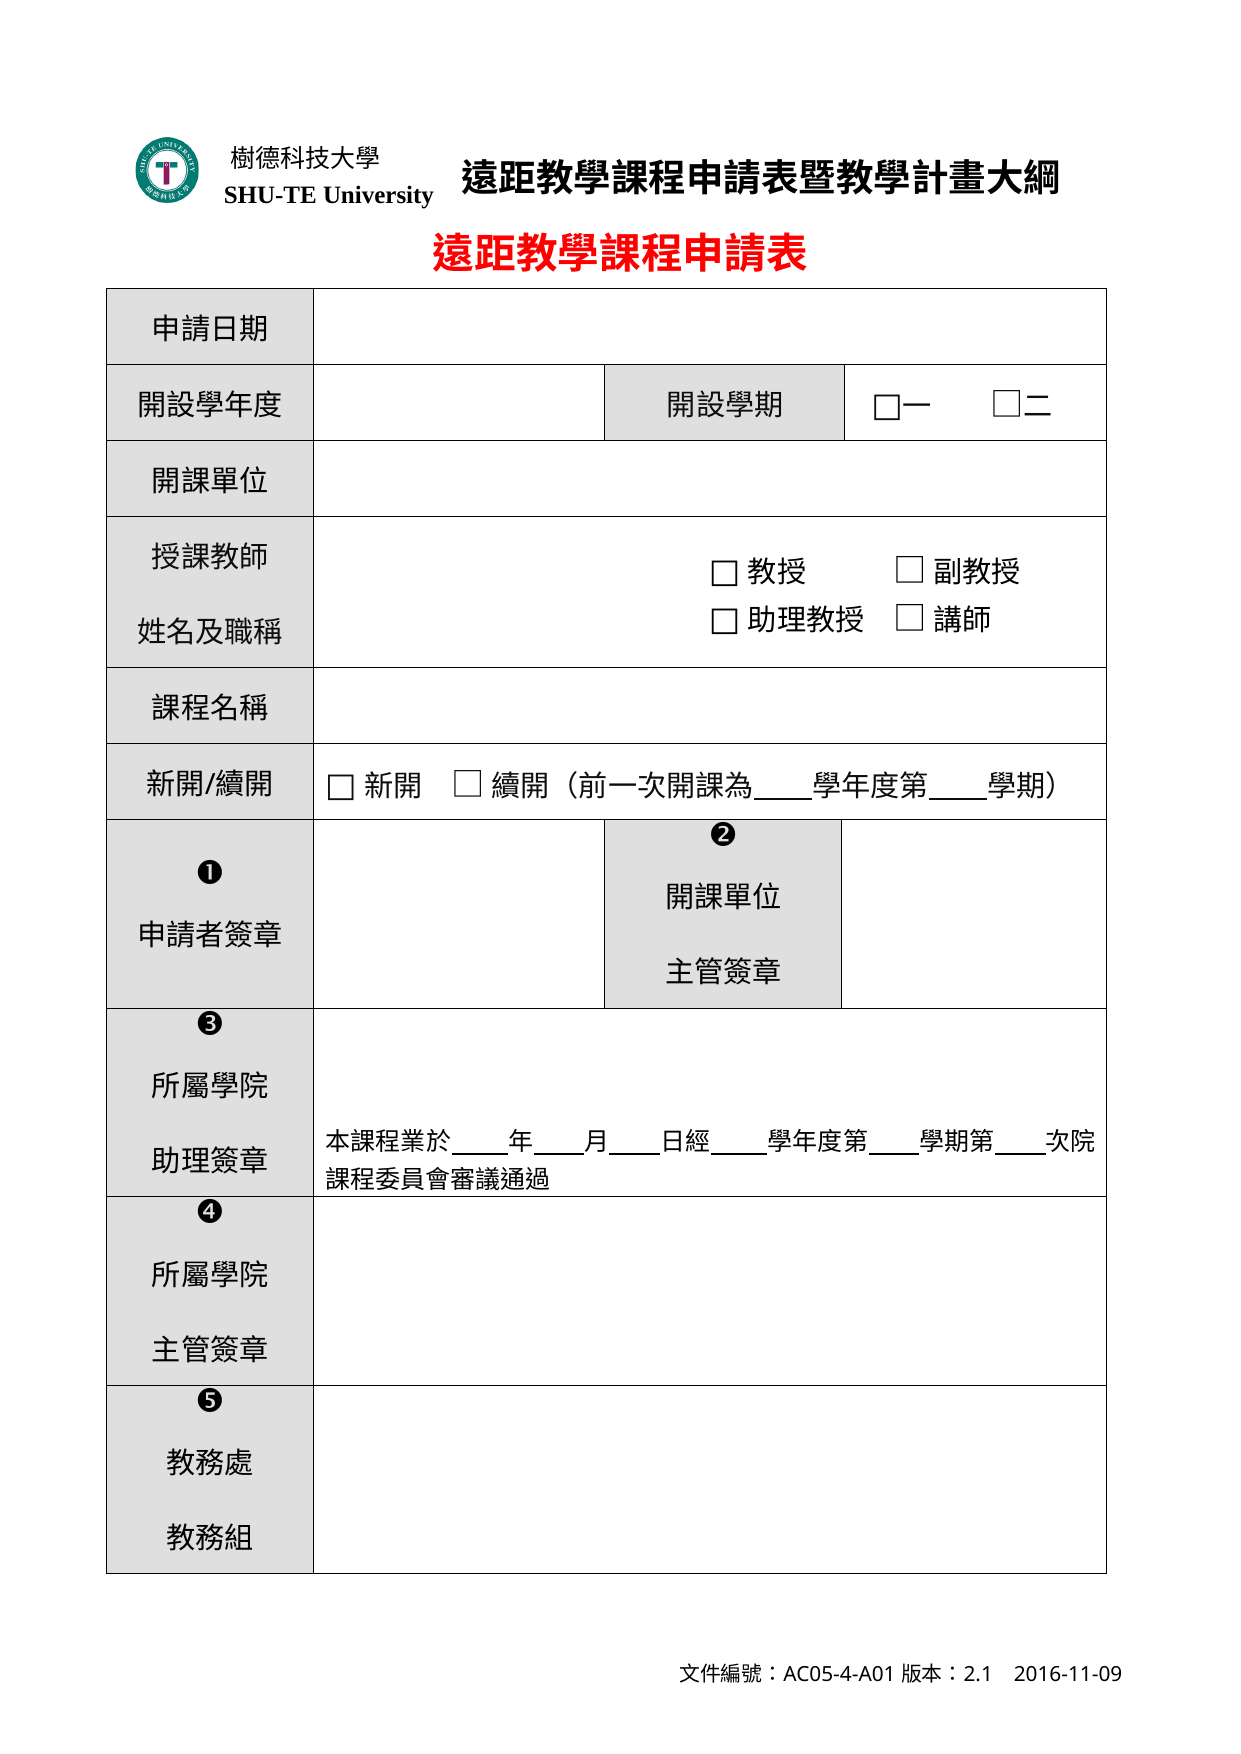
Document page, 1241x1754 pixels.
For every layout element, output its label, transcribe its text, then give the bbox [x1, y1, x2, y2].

table_cell  教務處 教務組 [107, 1386, 313, 1573]
table_header [314, 289, 1106, 364]
table_cell [842, 820, 1106, 1008]
table_cell 開課單位 [107, 441, 313, 516]
table_header 樹德科技大學 SHU-TE University [118, 138, 449, 213]
table_header 遠距教學課程申請表暨教學計畫大綱 [450, 138, 1122, 213]
table_cell  所屬學院 助理簽章 [107, 1009, 313, 1196]
table_cell 課程名稱 [107, 668, 313, 743]
table_cell 本課程業於 年 月 日經 學年度第 學期第 次院課程委員會審議通過 [314, 1009, 1106, 1196]
table_cell □ 教授 □ 副教授 □ 助理教授 □ 講師 [697, 517, 1106, 667]
table_cell  申請者簽章 [107, 820, 313, 1008]
table_cell [314, 820, 604, 1008]
table_cell 開設學年度 [107, 365, 313, 440]
table_cell  開課單位 主管簽章 [605, 820, 841, 1008]
table_cell [314, 1386, 1106, 1573]
table_header 申請日期 [107, 289, 313, 364]
table_cell [314, 517, 697, 667]
table_cell □ 新開 □ 續開（前一次開課為 學年度第 學期） [314, 744, 1106, 819]
table_cell 開設學期 [605, 365, 844, 440]
table_cell 授課教師 姓名及職稱 [107, 517, 313, 667]
picture [135, 137, 199, 203]
table_cell □一 □二 [845, 365, 1106, 440]
table_cell  所屬學院 主管簽章 [107, 1197, 313, 1385]
table_cell [314, 365, 604, 440]
text 遠距教學課程申請表 [118, 213, 1122, 288]
table_cell 新開/續開 [107, 744, 313, 819]
table_cell [314, 668, 1106, 743]
table_cell [314, 1197, 1106, 1385]
table_cell [314, 441, 1106, 516]
